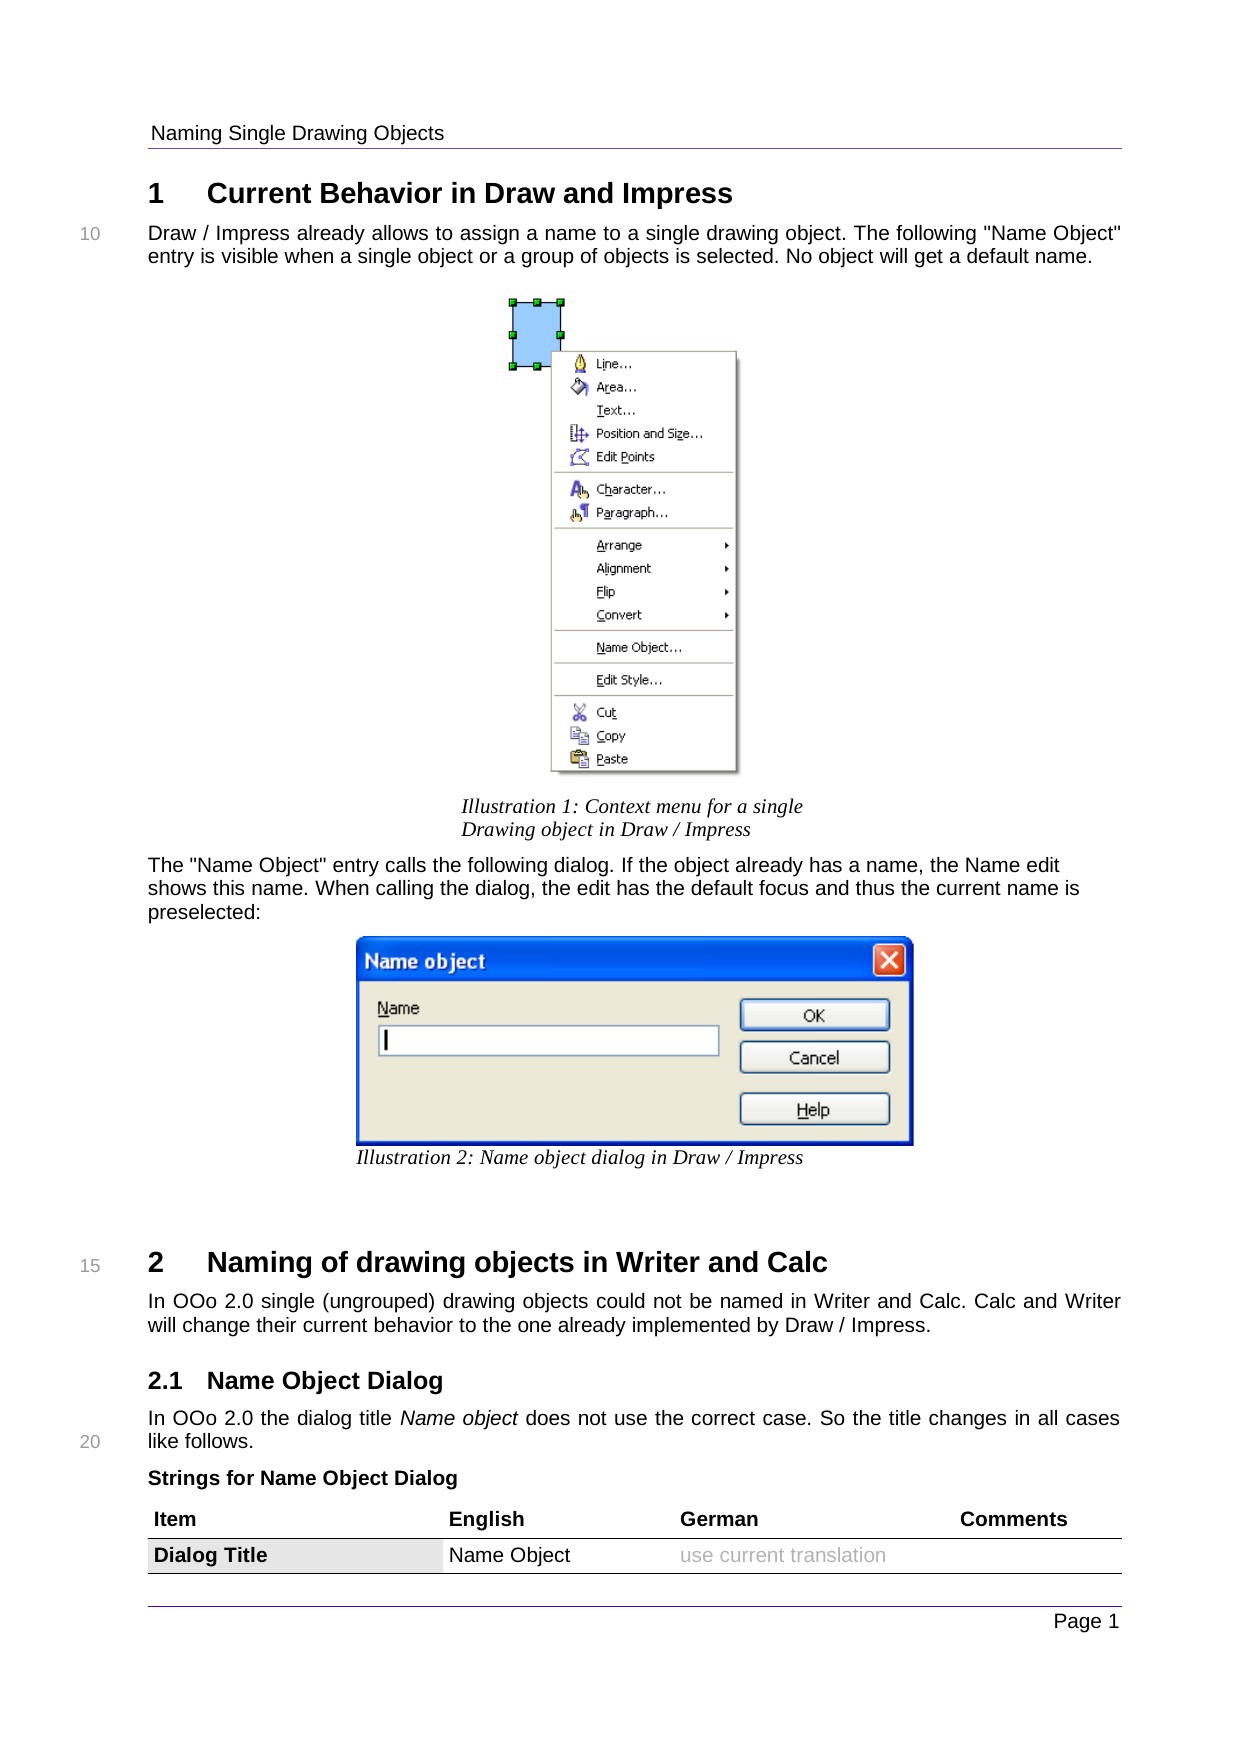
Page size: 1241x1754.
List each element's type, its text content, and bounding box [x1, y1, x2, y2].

picture [356, 936, 914, 1146]
subtitle Naming of drawing objects in Writer and Calc [148, 1246, 1122, 1278]
table_header Comments [954, 1502, 1122, 1537]
table_header English [443, 1502, 674, 1537]
subtitle Name Object Dialog [148, 1367, 1122, 1394]
text The "Name Object" entry calls the following dialog. If the object already has a name, the Name edit shows this name. When calling the dialog, the edit has the default focus and thus the current name is preselected: [148, 853, 1122, 924]
table_cell Dialog Title [148, 1539, 443, 1573]
picture [461, 281, 809, 795]
table_cell [954, 1539, 1122, 1573]
text Illustration 2: Name object dialog in Draw / Impress [356, 1146, 914, 1169]
table_cell Name Object [443, 1539, 674, 1573]
text Draw / Impress already allows to assign a name to a single drawing object. The following "Name Object" entry is visible when a single object or a group of objects is selected. No object will get a default name. [148, 221, 1122, 268]
table_cell use current translation [674, 1539, 954, 1573]
text In OOo 2.0 the dialog title Name object does not use the correct case. So the title changes in all cases like follows. [148, 1406, 1122, 1453]
table_header German [674, 1502, 954, 1537]
subtitle Current Behavior in Draw and Impress [148, 177, 1122, 209]
text Strings for Name Object Dialog [148, 1466, 1122, 1489]
text Illustration 1: Context menu for a single Drawing object in Draw / Impress [461, 795, 809, 841]
table_header Item [148, 1502, 443, 1537]
text In OOo 2.0 single (ungrouped) drawing objects could not be named in Writer and Calc. Calc and Writer will change their current behavior to the one already implemented by Draw / Impress. [148, 1290, 1122, 1337]
